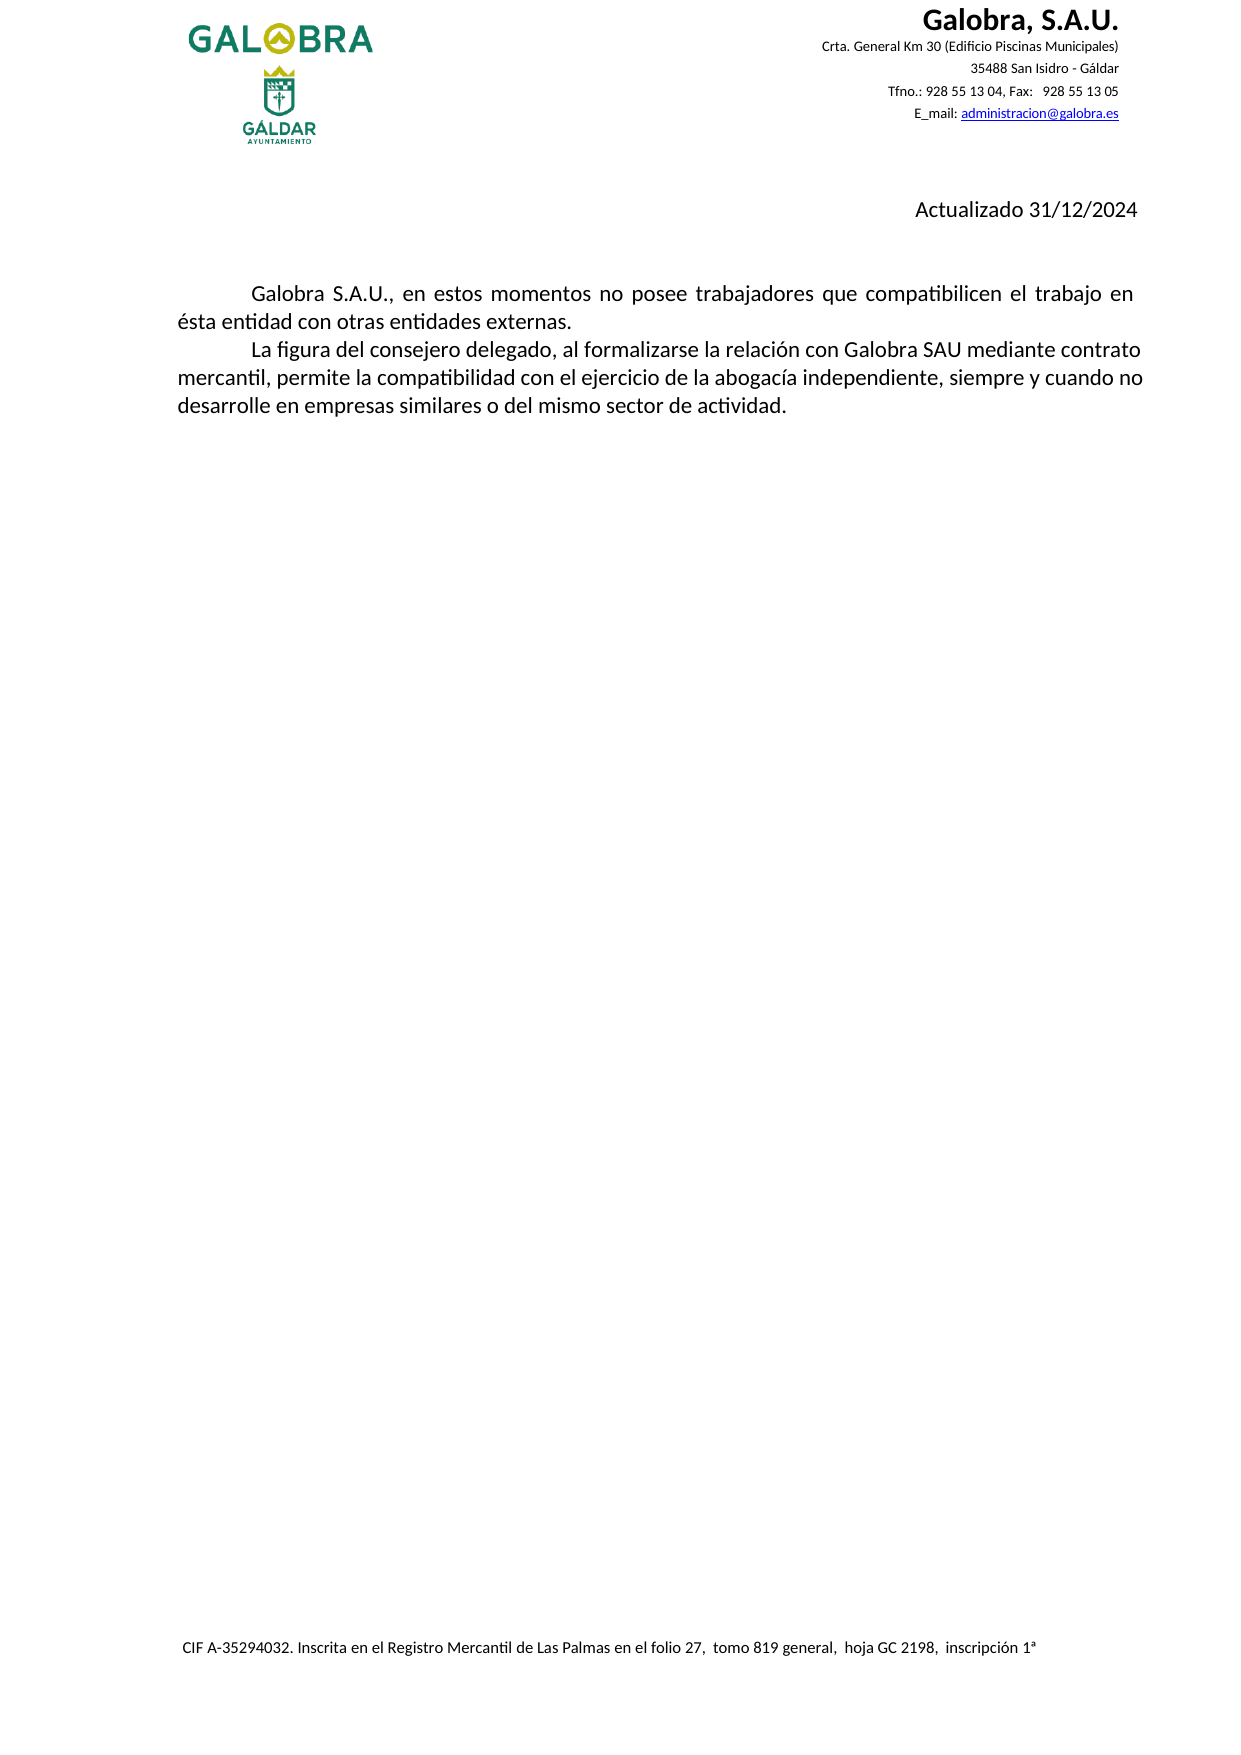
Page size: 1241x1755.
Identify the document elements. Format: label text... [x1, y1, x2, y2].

text Galobra S.A.U., en estos momentos no posee trabajadores que compatibilicen el trabajo en ésta entidad con otras entidades externas. [177, 279, 1152, 335]
text La figura del consejero delegado, al formalizarse la relación con Galobra SAU mediante contrato mercantil, permite la compatibilidad con el ejercicio de la abogacía independiente, siempre y cuando no desarrolle en empresas similares o del mismo sector de actividad. [177, 335, 1152, 419]
text Crta. General Km 30 (Edificio Piscinas Municipales) [285, 38, 1119, 54]
text Actualizado 31/12/2024 [177, 195, 1138, 223]
text Galobra, S.A.U. [177, 2, 1119, 38]
text 35488 San Isidro - Gáldar Tfno.: 928 55 13 04, Fax: 928 55 13 05 [887, 59, 1119, 100]
text E_mail: administracion@galobra.es [177, 105, 1119, 123]
text [177, 38, 274, 54]
